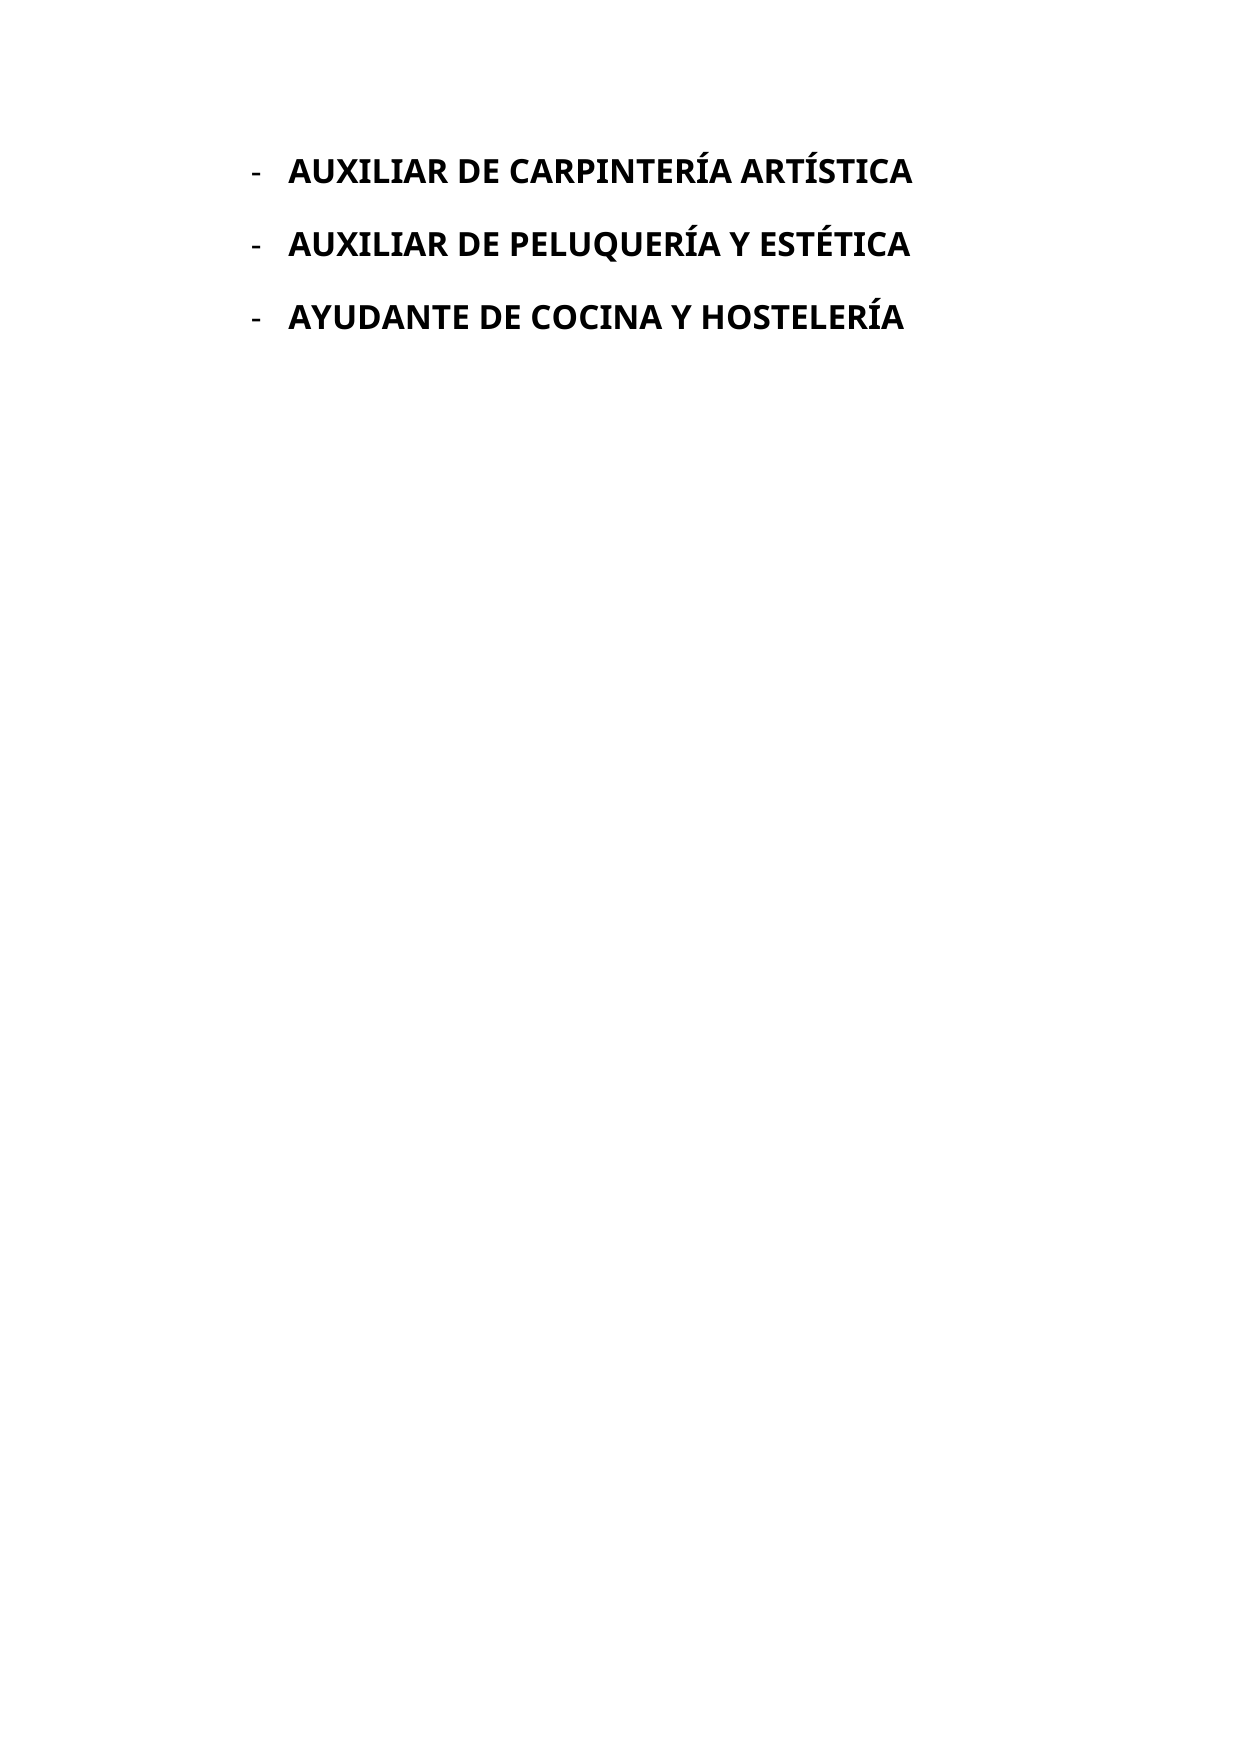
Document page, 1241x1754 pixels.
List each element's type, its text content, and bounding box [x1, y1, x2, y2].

list AUXILIAR DE CARPINTERÍA ARTÍSTICA [251, 148, 1063, 193]
list AUXILIAR DE PELUQUERÍA Y ESTÉTICA [251, 221, 1063, 266]
list AYUDANTE DE COCINA Y HOSTELERÍA [251, 294, 1063, 339]
